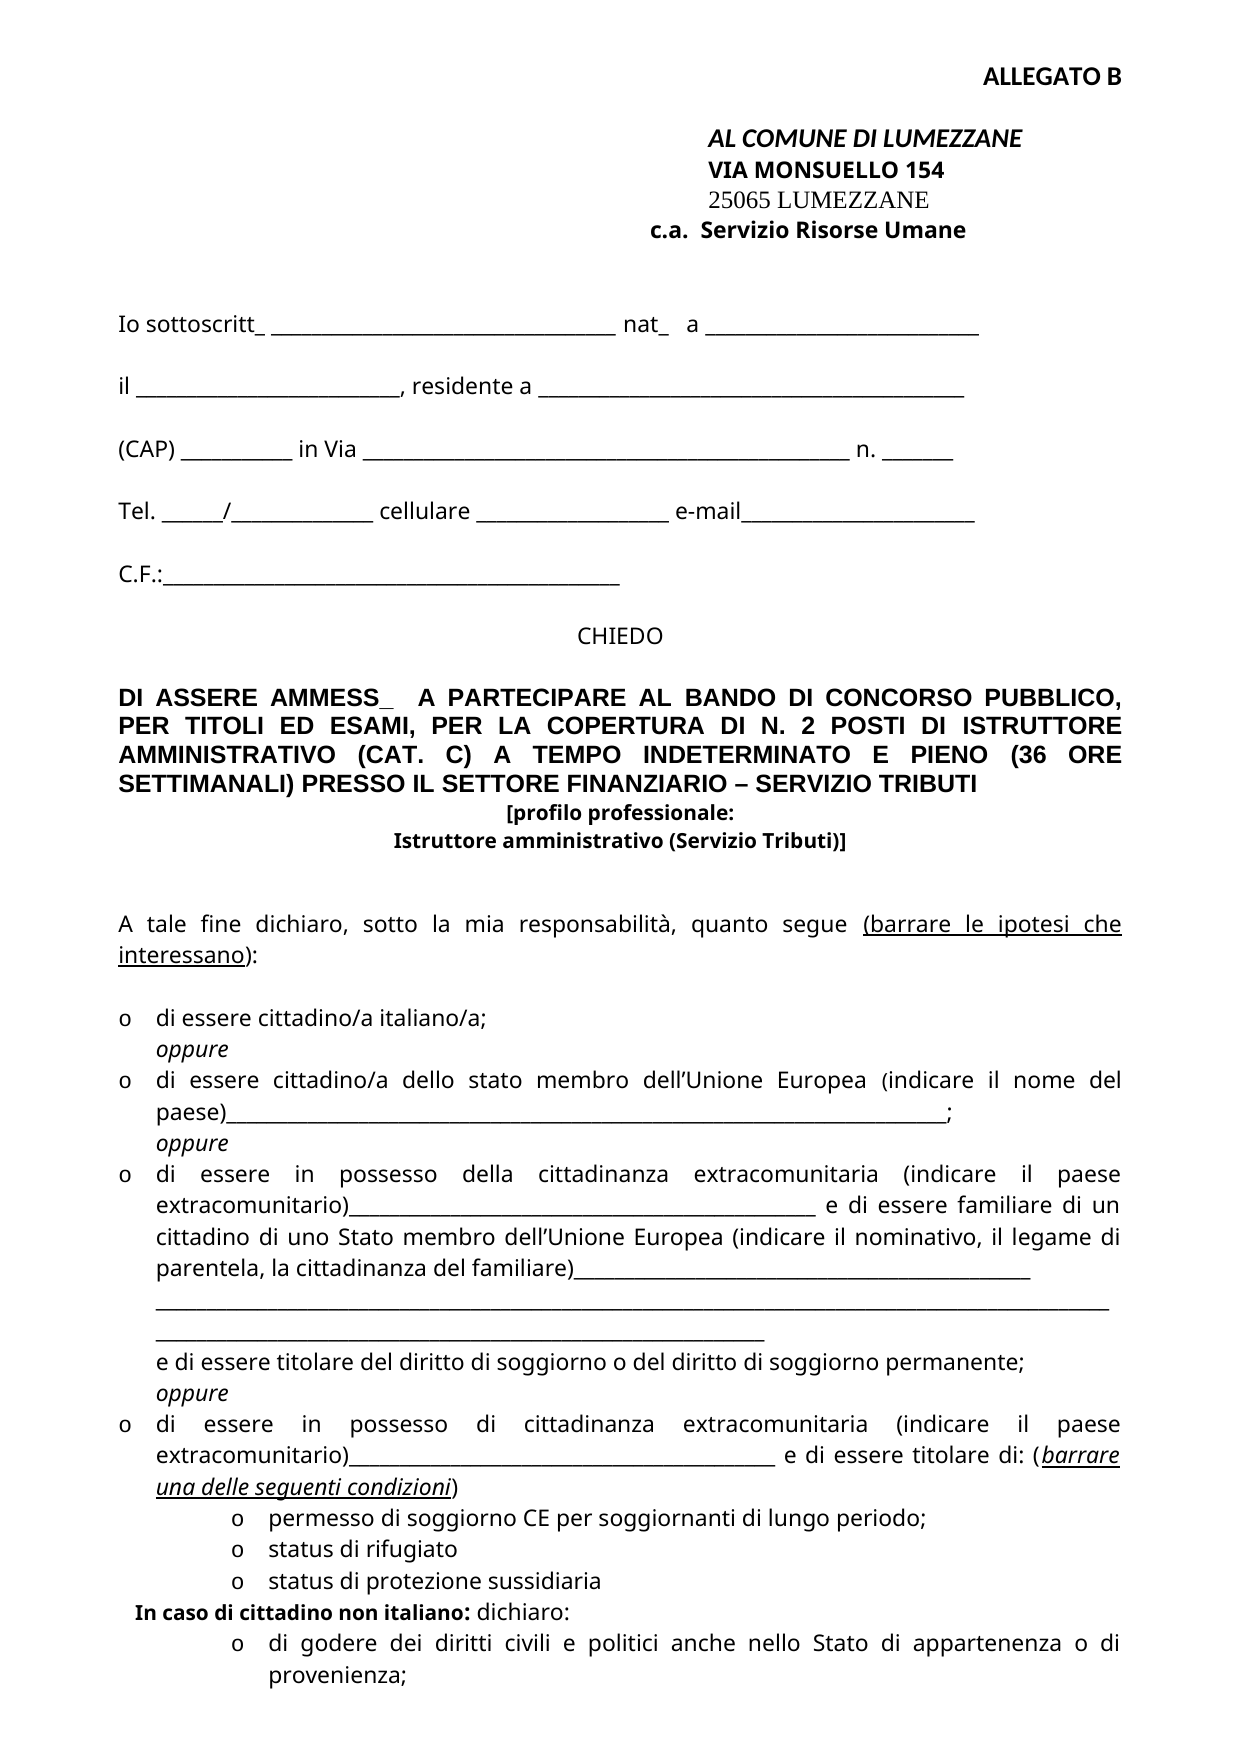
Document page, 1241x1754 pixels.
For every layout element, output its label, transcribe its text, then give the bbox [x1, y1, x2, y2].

list di godere dei diritti civili e politici anche nello Stato di appartenenza o di provenienza; [231, 1627, 1122, 1690]
text oppure [118, 1377, 1122, 1408]
text Io sottoscritt_ __________________________________­­­ nat_ a ___________________________ [118, 308, 1122, 339]
text C.F.:_____________________________________________ [118, 558, 1122, 589]
list status di rifugiato [231, 1533, 1122, 1564]
text CHIEDO [118, 620, 1122, 651]
text Istruttore amministrativo (Servizio Tributi)] [118, 826, 1122, 854]
text oppure [118, 1127, 1122, 1158]
list di essere cittadino/a italiano/a; [118, 1001, 1122, 1033]
list status di protezione sussidiaria [231, 1564, 1122, 1596]
list di essere in possesso di cittadinanza extracomunitaria (indicare il paese extracomunitario)__________________________________________ e di essere titolare di: (barrare una delle seguenti condizioni) [118, 1408, 1122, 1502]
text e di essere titolare del diritto di soggiorno o del diritto di soggiorno permanente; [118, 1346, 1122, 1377]
text __________________________________________________________________________________________________________________________________________________________ [156, 1283, 1122, 1346]
text (CAP) ___________ in Via ________________________________________________ n. _______ [118, 433, 1122, 464]
text In caso di cittadino non italiano: dichiaro: [118, 1596, 1122, 1627]
list di essere cittadino/a dello stato membro dell’Unione Europea (indicare il nome del paese)_______________________________________________________________________; [118, 1064, 1122, 1127]
text 25065 LUMEZZANE [650, 185, 1122, 214]
text Tel. ______/______________ cellulare ___________________ e-mail_______________________ [118, 495, 1122, 526]
text [profilo professionale: [118, 798, 1122, 826]
text c.a. Servizio Risorse Umane [650, 214, 1122, 245]
subtitle ALLEGATO B [708, 59, 1122, 92]
text A tale fine dichiaro, sotto la mia responsabilità, quanto segue (barrare le ipotesi che interessano): [118, 908, 1122, 970]
text VIA MONSUELLO 154 [650, 154, 1122, 185]
list di essere in possesso della cittadinanza extracomunitaria (indicare il paese extracomunitario)______________________________________________ e di essere familiare di un cittadino di uno Stato membro dell’Unione Europea (indicare il nominativo, il legame di parentela, la cittadinanza del familiare)_____________________________________________ [118, 1158, 1122, 1283]
text il __________________________, residente a __________________________________________ [118, 370, 1122, 401]
text oppure [118, 1033, 1122, 1064]
text DI ASSERE AMMESS_ A PARTECIPARE AL BANDO DI CONCORSO PUBBLICO, PER TITOLI ED ESAMI, PER LA COPERTURA DI N. 2 POSTI DI ISTRUTTORE AMMINISTRATIVO (CAT. C) A TEMPO INDETERMINATO E PIENO (36 ORE SETTIMANALI) PRESSO IL SETTORE FINANZIARIO – SERVIZIO TRIBUTI [118, 683, 1122, 798]
list permesso di soggiorno CE per soggiornanti di lungo periodo; [231, 1502, 1122, 1533]
subtitle AL COMUNE DI LUMEZZANE [708, 121, 1122, 154]
